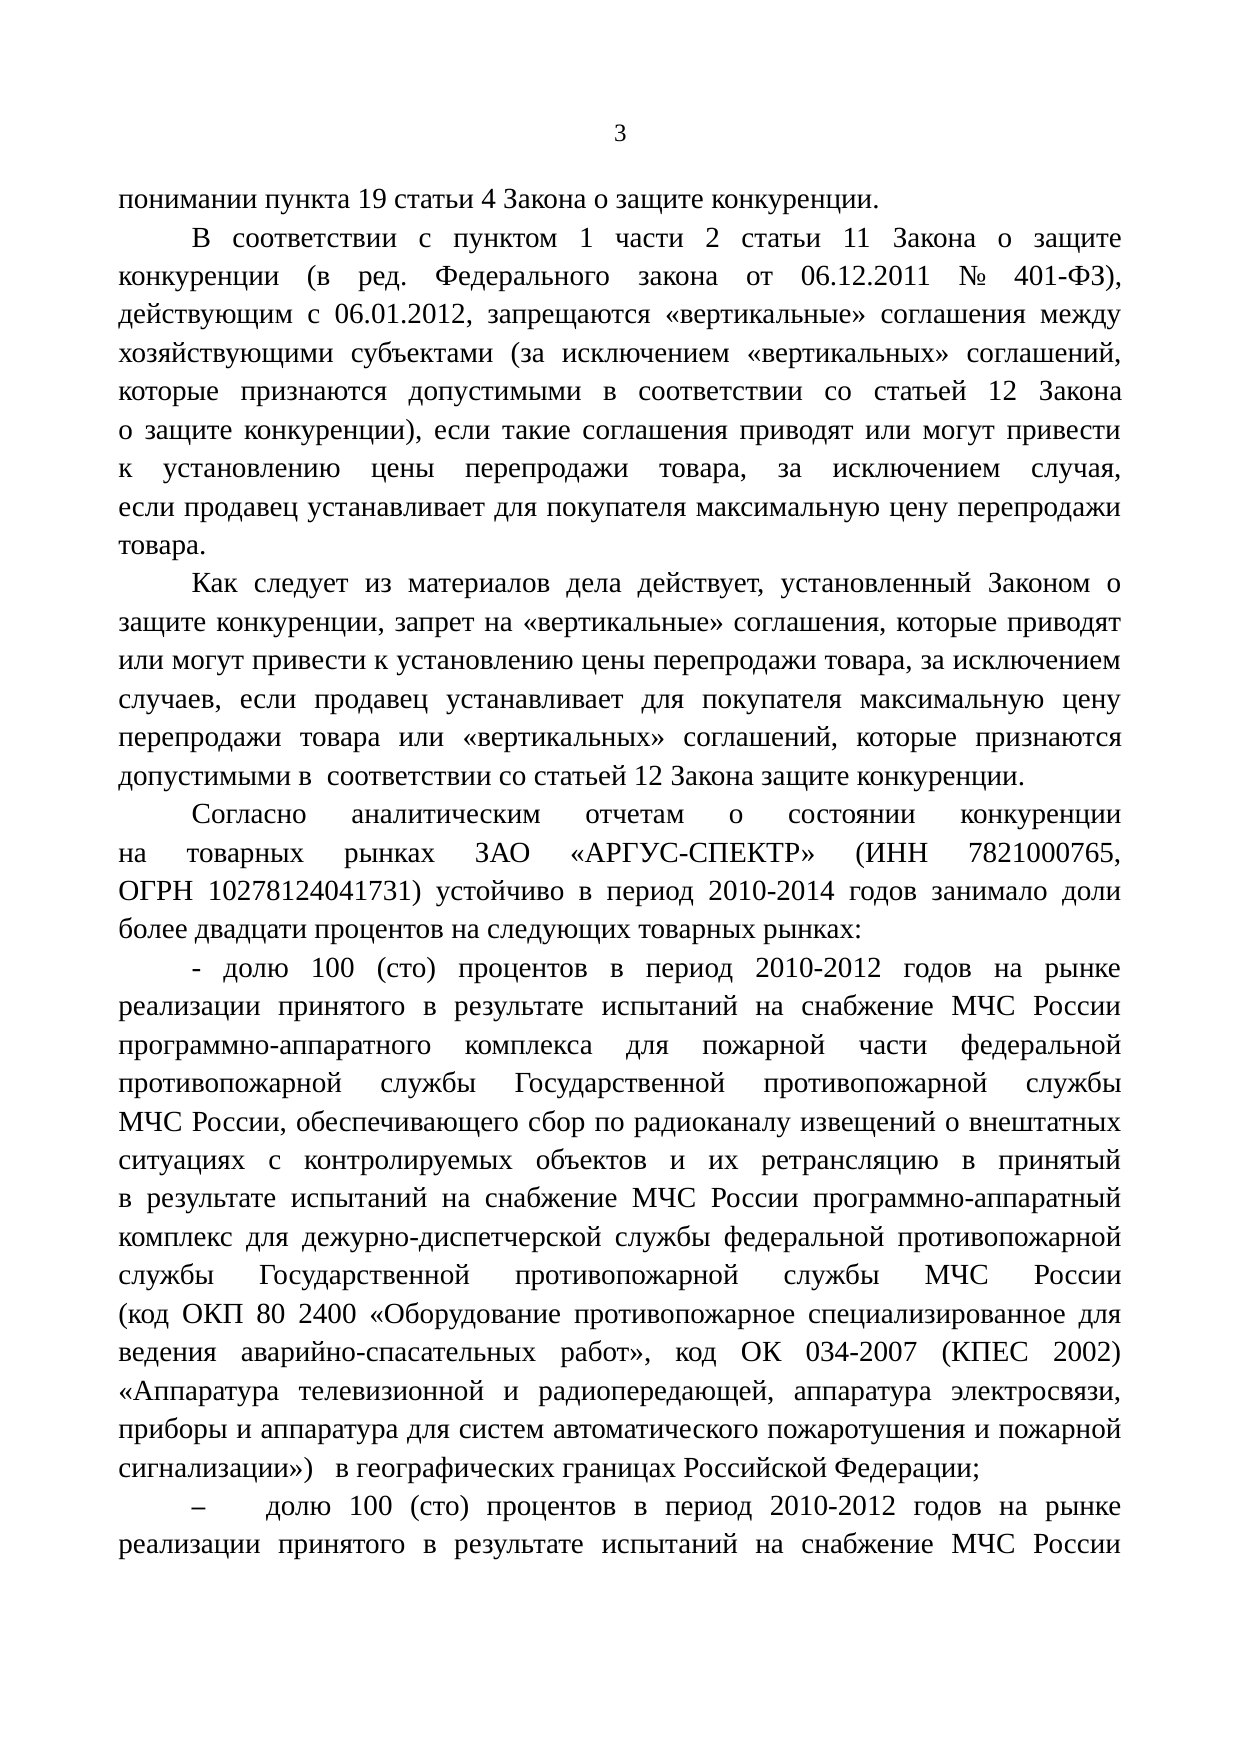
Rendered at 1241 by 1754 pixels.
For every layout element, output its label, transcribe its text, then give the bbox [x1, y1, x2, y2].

text Согласно аналитическим отчетам о состоянии конкуренции на товарных рынках ЗАО «АРГУС-СПЕКТР» (ИНН 7821000765, ОГРН 10278124041731) устойчиво в период 2010-2014 годов занимало доли более двадцати процентов на следующих товарных рынках: [118, 791, 1122, 945]
text Как следует из материалов дела действует, установленный Законом о защите конкуренции, запрет на «вертикальные» соглашения, которые приводят или могут привести к установлению цены перепродажи товара, за исключением случаев, если продавец устанавливает для покупателя максимальную цену перепродажи товара или «вертикальных» соглашений, которые признаются допустимыми в соответствии со статьей 12 Закона защите конкуренции. [118, 561, 1122, 791]
text - долю 100 (сто) процентов в период 2010-2012 годов на рынке реализации принятого в результате испытаний на снабжение МЧС России программно-аппаратного комплекса для пожарной части федеральной противопожарной службы Государственной противопожарной службы МЧС России, обеспечивающего сбор по радиоканалу извещений о внештатных ситуациях с контролируемых объектов и их ретрансляцию в принятый в результате испытаний на снабжение МЧС России программно-аппаратный комплекс для дежурно-диспетчерской службы федеральной противопожарной службы Государственной противопожарной службы МЧС России (код ОКП 80 2400 «Оборудование противопожарное специализированное для ведения аварийно-спасательных работ», код ОК 034-2007 (КПЕС 2002) «Аппаратура телевизионной и радиопередающей, аппаратура электросвязи, приборы и аппаратура для систем автоматического пожаротушения и пожарной сигнализации») в географических границах Российской Федерации; [118, 945, 1122, 1483]
text понимании пункта 19 статьи 4 Закона о защите конкуренции. [118, 176, 1122, 215]
text В соответствии с пунктом 1 части 2 статьи 11 Закона о защите конкуренции (в ред. Федерального закона от 06.12.2011 № 401-ФЗ), действующим с 06.01.2012, запрещаются «вертикальные» соглашения между хозяйствующими субъектами (за исключением «вертикальных» соглашений, которые признаются допустимыми в соответствии со статьей 12 Закона о защите конкуренции), если такие соглашения приводят или могут привести к установлению цены перепродажи товара, за исключением случая, если продавец устанавливает для покупателя максимальную цену перепродажи товара. [118, 215, 1122, 561]
list долю 100 (сто) процентов в период 2010-2012 годов на рынке реализации принятого в результате испытаний на снабжение МЧС России [118, 1483, 1122, 1560]
